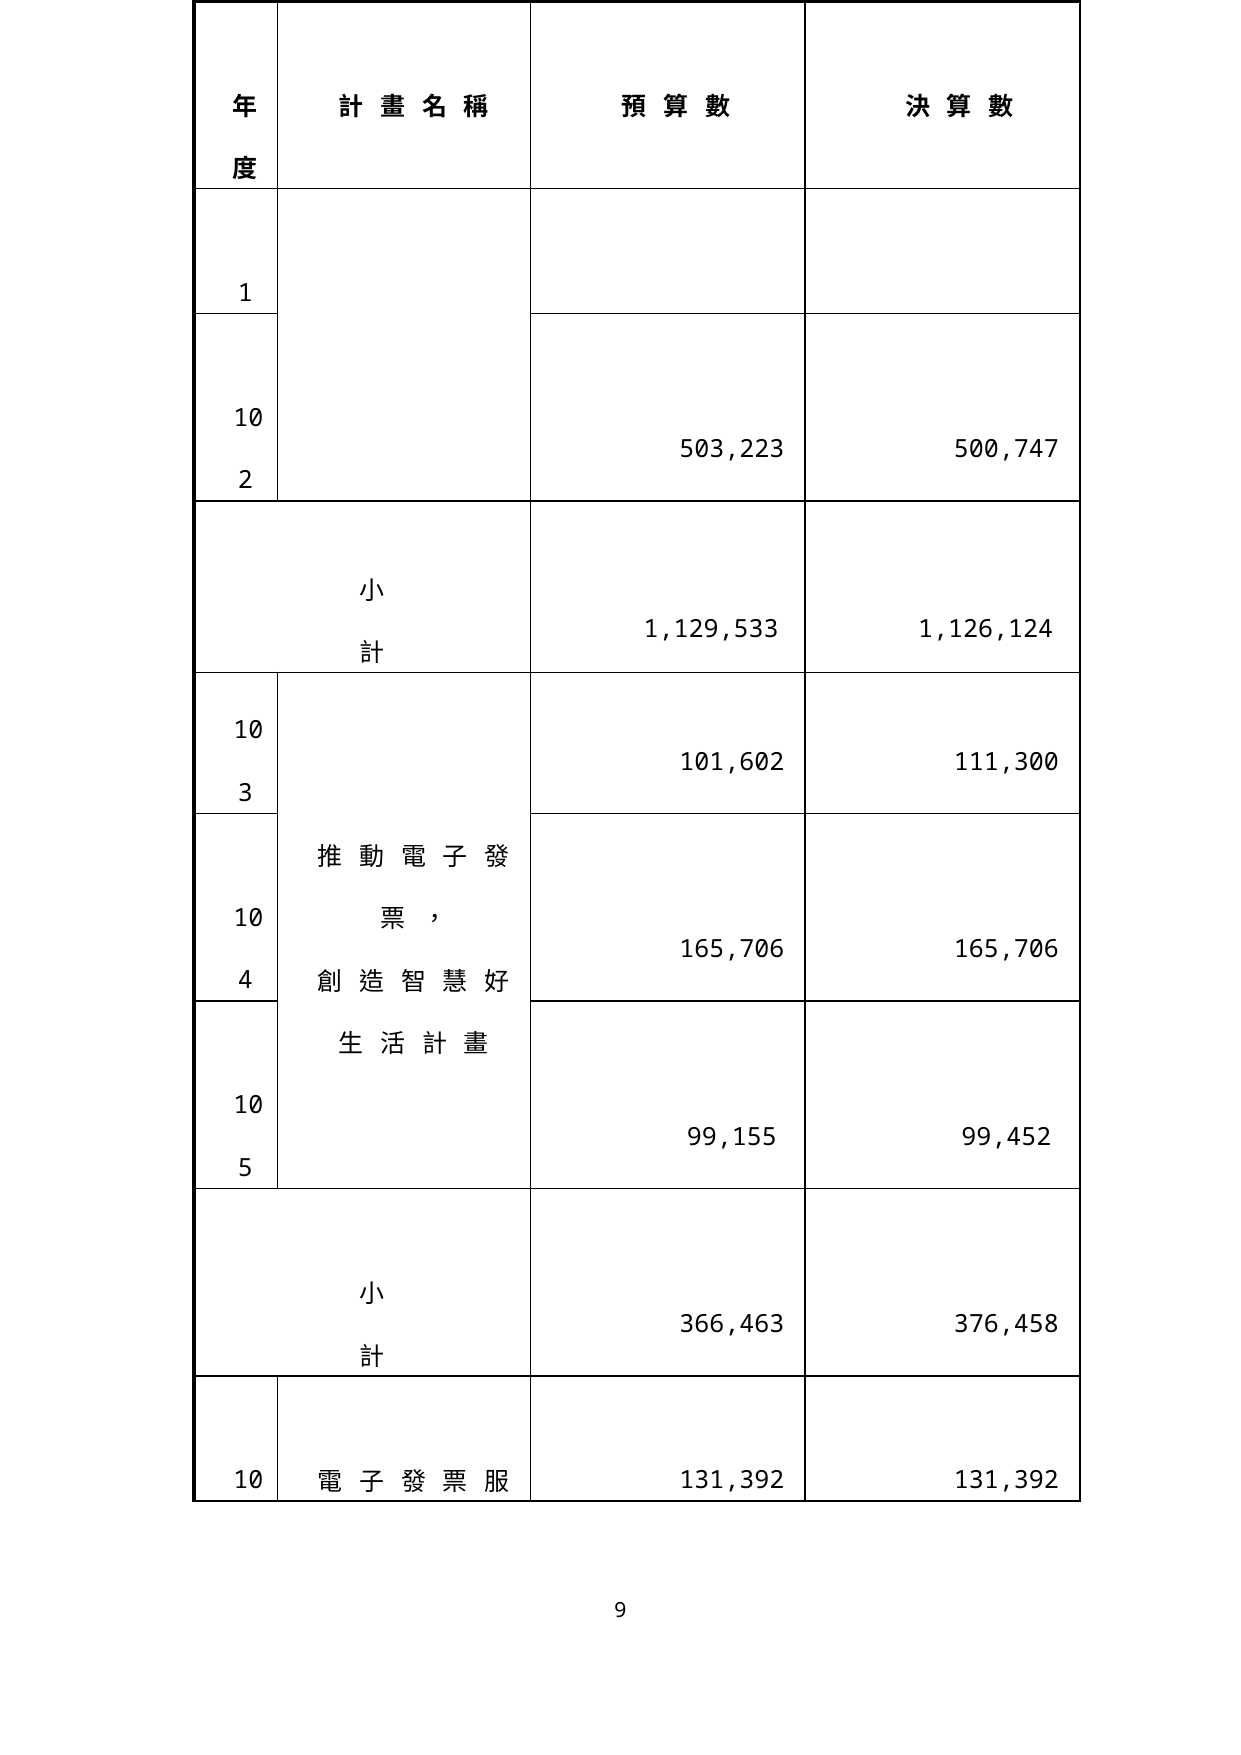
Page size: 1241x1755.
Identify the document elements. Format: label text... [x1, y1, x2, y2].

table_cell 165,706 [806, 814, 1079, 1000]
table_header 決算數 [806, 3, 1079, 187]
table_cell 131,392 [531, 1377, 804, 1500]
table_cell 10 [196, 1377, 277, 1500]
table_cell 小 計 [196, 1189, 530, 1375]
table_cell 366,463 [531, 1189, 804, 1375]
table_cell 102 [196, 314, 277, 500]
table_cell [806, 189, 1079, 312]
table_cell 101,602 [531, 673, 804, 812]
table_header 預算數 [531, 3, 804, 187]
table_cell 推動電子發票， 創造智慧好生活計畫 [278, 673, 530, 1187]
table_cell 99,155 [531, 1002, 804, 1187]
table_cell [531, 189, 804, 312]
table_cell 500,747 [806, 314, 1079, 500]
table_cell 電子發票服 [278, 1377, 530, 1500]
table_cell 1,129,533 [531, 502, 804, 672]
table_cell 111,300 [806, 673, 1079, 812]
table_cell 503,223 [531, 314, 804, 500]
table_header 年度 [196, 3, 277, 187]
table_cell [278, 189, 530, 500]
table_cell 376,458 [806, 1189, 1079, 1375]
table_cell 131,392 [806, 1377, 1079, 1500]
table_cell 1,126,124 [806, 502, 1079, 672]
table_cell 165,706 [531, 814, 804, 1000]
table_cell 小 計 [196, 502, 530, 672]
table_cell 99,452 [806, 1002, 1079, 1187]
table_cell 1 [196, 189, 277, 312]
table_header 計畫名稱 [278, 3, 530, 187]
table_cell 105 [196, 1002, 277, 1187]
table_cell 103 [196, 673, 277, 812]
table_cell 104 [196, 814, 277, 1000]
